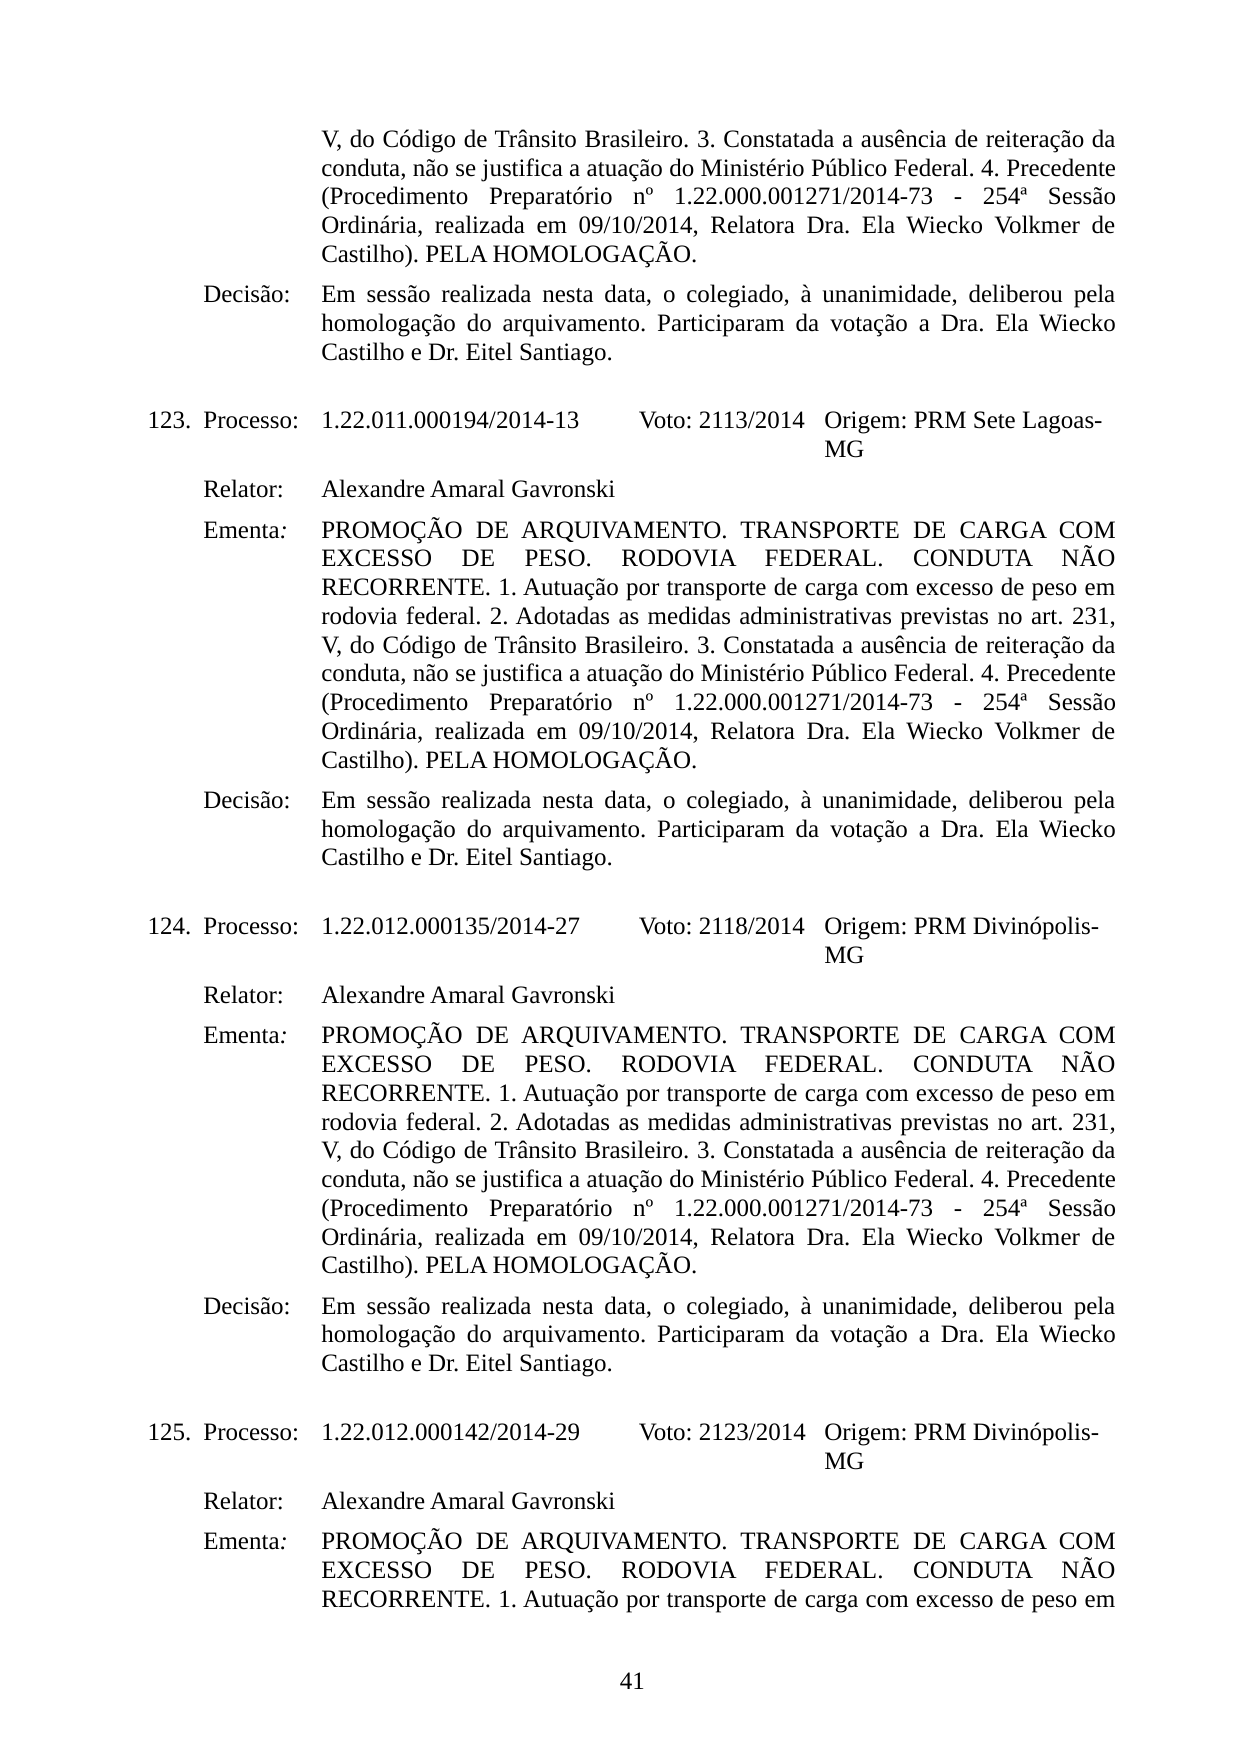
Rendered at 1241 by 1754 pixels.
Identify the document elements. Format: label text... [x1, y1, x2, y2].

table_header 1.22.012.000142/2014-29 [315, 1411, 633, 1480]
table_header 125. [142, 1411, 197, 1480]
table_cell Alexandre Amaral Gavronski [315, 975, 1122, 1015]
table_header Origem: PRM Sete Lagoas-MG [818, 400, 1122, 469]
table_cell PROMOÇÃO DE ARQUIVAMENTO. TRANSPORTE DE CARGA COM EXCESSO DE PESO. RODOVIA FEDERAL. CONDUTA NÃO RECORRENTE. 1. Autuação por transporte de carga com excesso de peso em rodovia federal. 2. Adotadas as medidas administrativas previstas no art. 231, V, do Código de Trânsito Brasileiro. 3. Constatada a ausência de reiteração da conduta, não se justifica a atuação do Ministério Público Federal. 4. Precedente (Procedimento Preparatório nº 1.22.000.001271/2014-73 - 254ª Sessão Ordinária, realizada em 09/10/2014, Relatora Dra. Ela Wiecko Volkmer de Castilho). PELA HOMOLOGAÇÃO. [315, 509, 1122, 779]
table_cell Alexandre Amaral Gavronski [315, 1480, 1122, 1521]
table_cell V, do Código de Trânsito Brasileiro. 3. Constatada a ausência de reiteração da conduta, não se justifica a atuação do Ministério Público Federal. 4. Precedente (Procedimento Preparatório nº 1.22.000.001271/2014-73 - 254ª Sessão Ordinária, realizada em 09/10/2014, Relatora Dra. Ela Wiecko Volkmer de Castilho). PELA HOMOLOGAÇÃO. [315, 118, 1122, 273]
table_header Origem: PRM Divinópolis-MG [818, 1411, 1122, 1480]
table_cell PROMOÇÃO DE ARQUIVAMENTO. TRANSPORTE DE CARGA COM EXCESSO DE PESO. RODOVIA FEDERAL. CONDUTA NÃO RECORRENTE. 1. Autuação por transporte de carga com excesso de peso em [315, 1521, 1122, 1618]
table_header Voto: 2118/2014 [633, 906, 818, 974]
table_header Voto: 2123/2014 [633, 1411, 818, 1480]
table_cell Decisão: [197, 273, 315, 371]
table_cell [197, 118, 315, 273]
table_header Voto: 2113/2014 [633, 400, 818, 469]
table_cell PROMOÇÃO DE ARQUIVAMENTO. TRANSPORTE DE CARGA COM EXCESSO DE PESO. RODOVIA FEDERAL. CONDUTA NÃO RECORRENTE. 1. Autuação por transporte de carga com excesso de peso em rodovia federal. 2. Adotadas as medidas administrativas previstas no art. 231, V, do Código de Trânsito Brasileiro. 3. Constatada a ausência de reiteração da conduta, não se justifica a atuação do Ministério Público Federal. 4. Precedente (Procedimento Preparatório nº 1.22.000.001271/2014-73 - 254ª Sessão Ordinária, realizada em 09/10/2014, Relatora Dra. Ela Wiecko Volkmer de Castilho). PELA HOMOLOGAÇÃO. [315, 1015, 1122, 1285]
table_cell Relator: [197, 975, 315, 1015]
table_cell Ementa: [197, 1521, 315, 1618]
table_cell [142, 1285, 197, 1383]
table_cell Decisão: [197, 1285, 315, 1383]
table_cell Alexandre Amaral Gavronski [315, 469, 1122, 509]
table_cell [142, 779, 197, 877]
table_header 1.22.012.000135/2014-27 [315, 906, 633, 974]
table_cell Relator: [197, 1480, 315, 1521]
table_cell [142, 118, 197, 273]
table_cell Decisão: [197, 779, 315, 877]
table_cell Em sessão realizada nesta data, o colegiado, à unanimidade, deliberou pela homologação do arquivamento. Participaram da votação a Dra. Ela Wiecko Castilho e Dr. Eitel Santiago. [315, 273, 1122, 371]
table_header 1.22.011.000194/2014-13 [315, 400, 633, 469]
table_header Origem: PRM Divinópolis-MG [818, 906, 1122, 974]
table_header 123. [142, 400, 197, 469]
table_header 124. [142, 906, 197, 974]
table_header Processo: [197, 1411, 315, 1480]
table_cell Em sessão realizada nesta data, o colegiado, à unanimidade, deliberou pela homologação do arquivamento. Participaram da votação a Dra. Ela Wiecko Castilho e Dr. Eitel Santiago. [315, 779, 1122, 877]
table_cell [142, 509, 197, 779]
table_cell Ementa: [197, 509, 315, 779]
table_cell Ementa: [197, 1015, 315, 1285]
table_header Processo: [197, 400, 315, 469]
table_cell [142, 1015, 197, 1285]
table_cell [142, 469, 197, 509]
table_cell Em sessão realizada nesta data, o colegiado, à unanimidade, deliberou pela homologação do arquivamento. Participaram da votação a Dra. Ela Wiecko Castilho e Dr. Eitel Santiago. [315, 1285, 1122, 1383]
table_cell [142, 1521, 197, 1618]
table_cell Relator: [197, 469, 315, 509]
table_cell [142, 975, 197, 1015]
table_cell [142, 273, 197, 371]
table_header Processo: [197, 906, 315, 974]
table_cell [142, 1480, 197, 1521]
